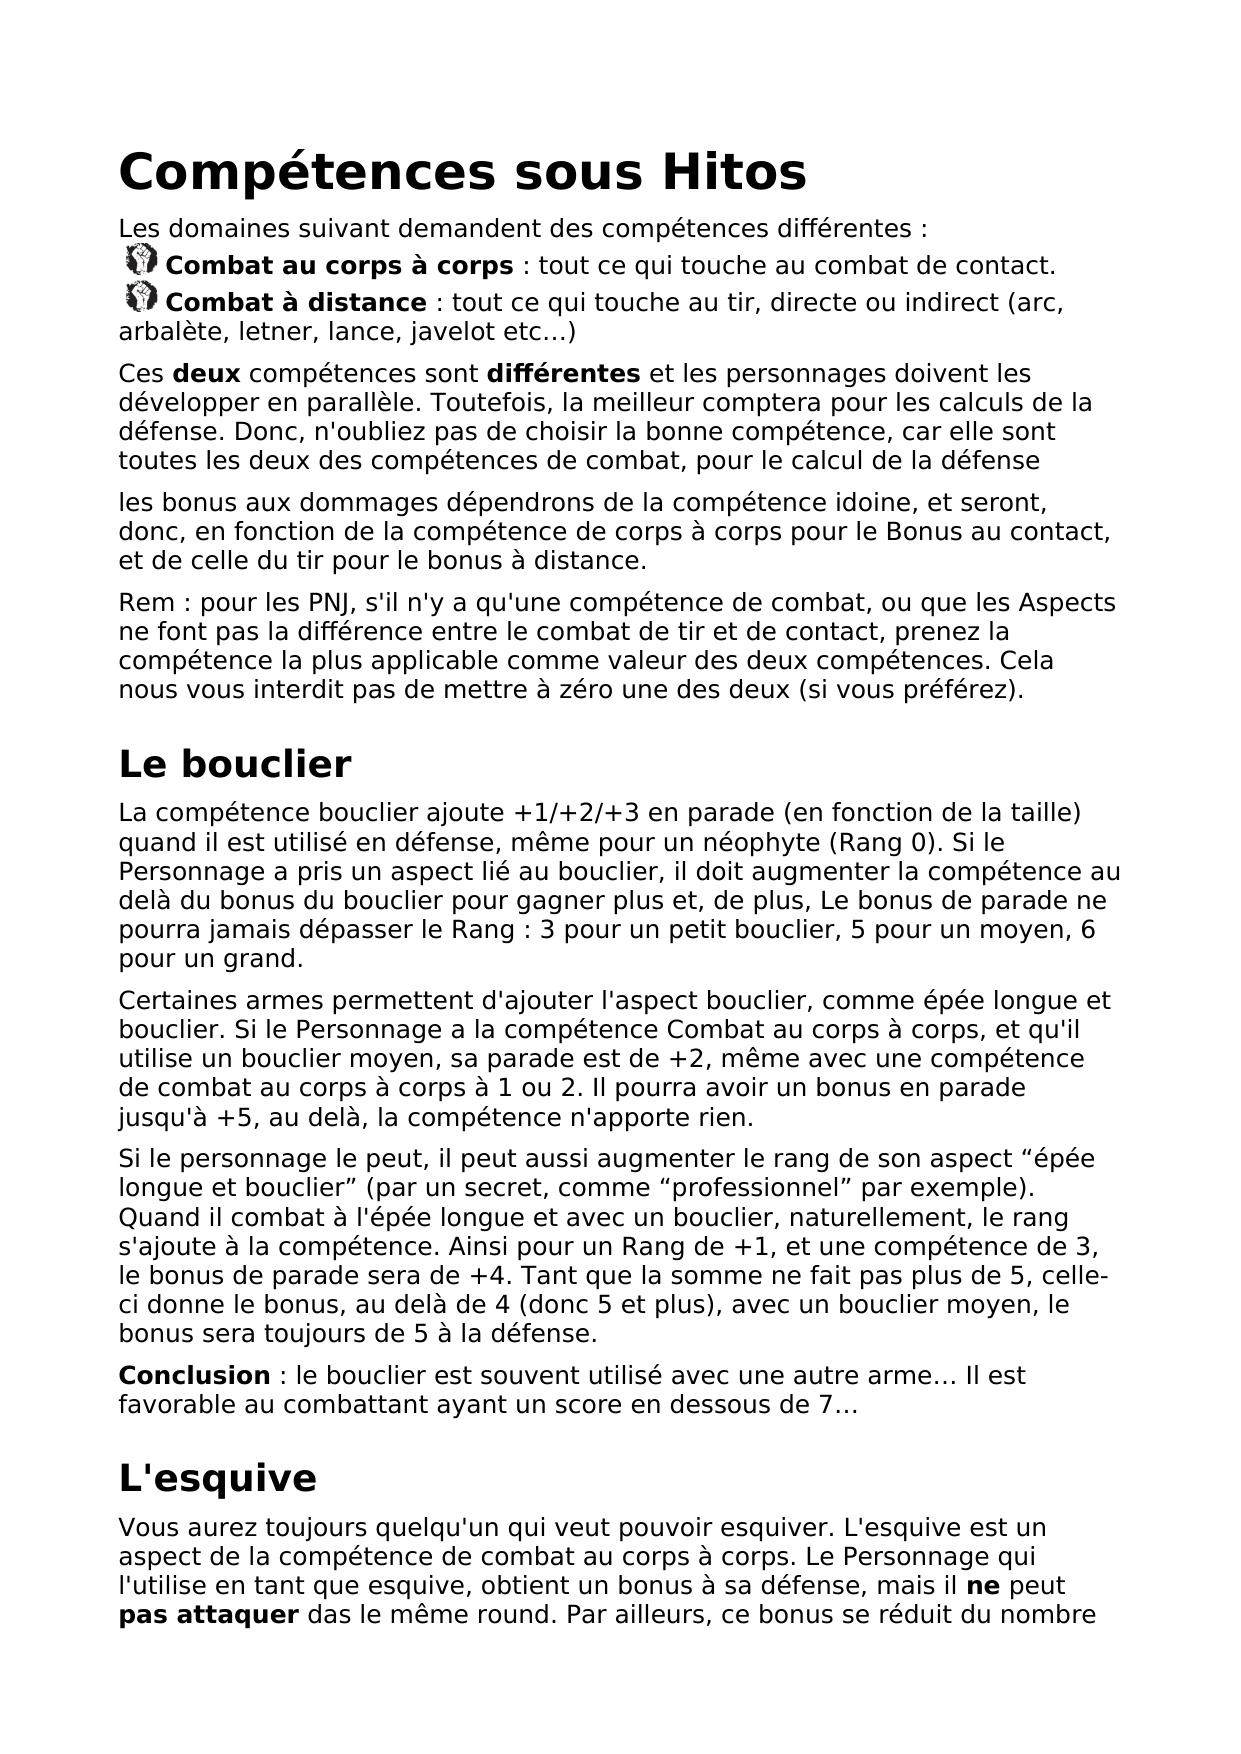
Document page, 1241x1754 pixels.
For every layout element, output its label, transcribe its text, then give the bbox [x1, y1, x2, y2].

subtitle Compétences sous Hitos [118, 143, 1122, 201]
text Rem : pour les PNJ, s'il n'y a qu'une compétence de combat, ou que les Aspects ne font pas la différence entre le combat de tir et de contact, prenez la compétence la plus applicable comme valeur des deux compétences. Cela nous vous interdit pas de mettre à zéro une des deux (si vous préférez). [118, 588, 1122, 705]
text Certaines armes permettent d'ajouter l'aspect bouclier, comme épée longue et bouclier. Si le Personnage a la compétence Combat au corps à corps, et qu'il utilise un bouclier moyen, sa parade est de +2, même avec une compétence de combat au corps à corps à 1 ou 2. Il pourra avoir un bonus en parade jusqu'à +5, au delà, la compétence n'apporte rien. [118, 986, 1122, 1132]
subtitle Le bouclier [118, 742, 1122, 786]
text les bonus aux dommages dépendrons de la compétence idoine, et seront, donc, en fonction de la compétence de corps à corps pour le Bonus au contact, et de celle du tir pour le bonus à distance. [118, 488, 1122, 576]
text Ces deux compétences sont différentes et les personnages doivent les développer en parallèle. Toutefois, la meilleur comptera pour les calculs de la défense. Donc, n'oubliez pas de choisir la bonne compétence, car elle sont toutes les deux des compétences de combat, pour le calcul de la défense [118, 359, 1122, 476]
text Les domaines suivant demandent des compétences différentes : Combat au corps à corps : tout ce qui touche au combat de contact. Combat à distance : tout ce qui touche au tir, directe ou indirect (arc, arbalète, letner, lance, javelot etc…) [118, 214, 1122, 347]
subtitle L'esquive [118, 1457, 1122, 1501]
picture [126, 280, 158, 312]
text Si le personnage le peut, il peut aussi augmenter le rang de son aspect “épée longue et bouclier” (par un secret, comme “professionnel” par exemple). Quand il combat à l'épée longue et avec un bouclier, naturellement, le rang s'ajoute à la compétence. Ainsi pour un Rang de +1, et une compétence de 3, le bonus de parade sera de +4. Tant que la somme ne fait pas plus de 5, celle-ci donne le bonus, au delà de 4 (donc 5 et plus), avec un bouclier moyen, le bonus sera toujours de 5 à la défense. [118, 1144, 1122, 1348]
text Vous aurez toujours quelqu'un qui veut pouvoir esquiver. L'esquive est un aspect de la compétence de combat au corps à corps. Le Personnage qui l'utilise en tant que esquive, obtient un bonus à sa défense, mais il ne peut pas attaquer das le même round. Par ailleurs, ce bonus se réduit du nombre [118, 1513, 1122, 1630]
text La compétence bouclier ajoute +1/+2/+3 en parade (en fonction de la taille) quand il est utilisé en défense, même pour un néophyte (Rang 0). Si le Personnage a pris un aspect lié au bouclier, il doit augmenter la compétence au delà du bonus du bouclier pour gagner plus et, de plus, Le bonus de parade ne pourra jamais dépasser le Rang : 3 pour un petit bouclier, 5 pour un moyen, 6 pour un grand. [118, 798, 1122, 973]
picture [126, 243, 158, 275]
text Conclusion : le bouclier est souvent utilisé avec une autre arme… Il est favorable au combattant ayant un score en dessous de 7… [118, 1361, 1122, 1419]
